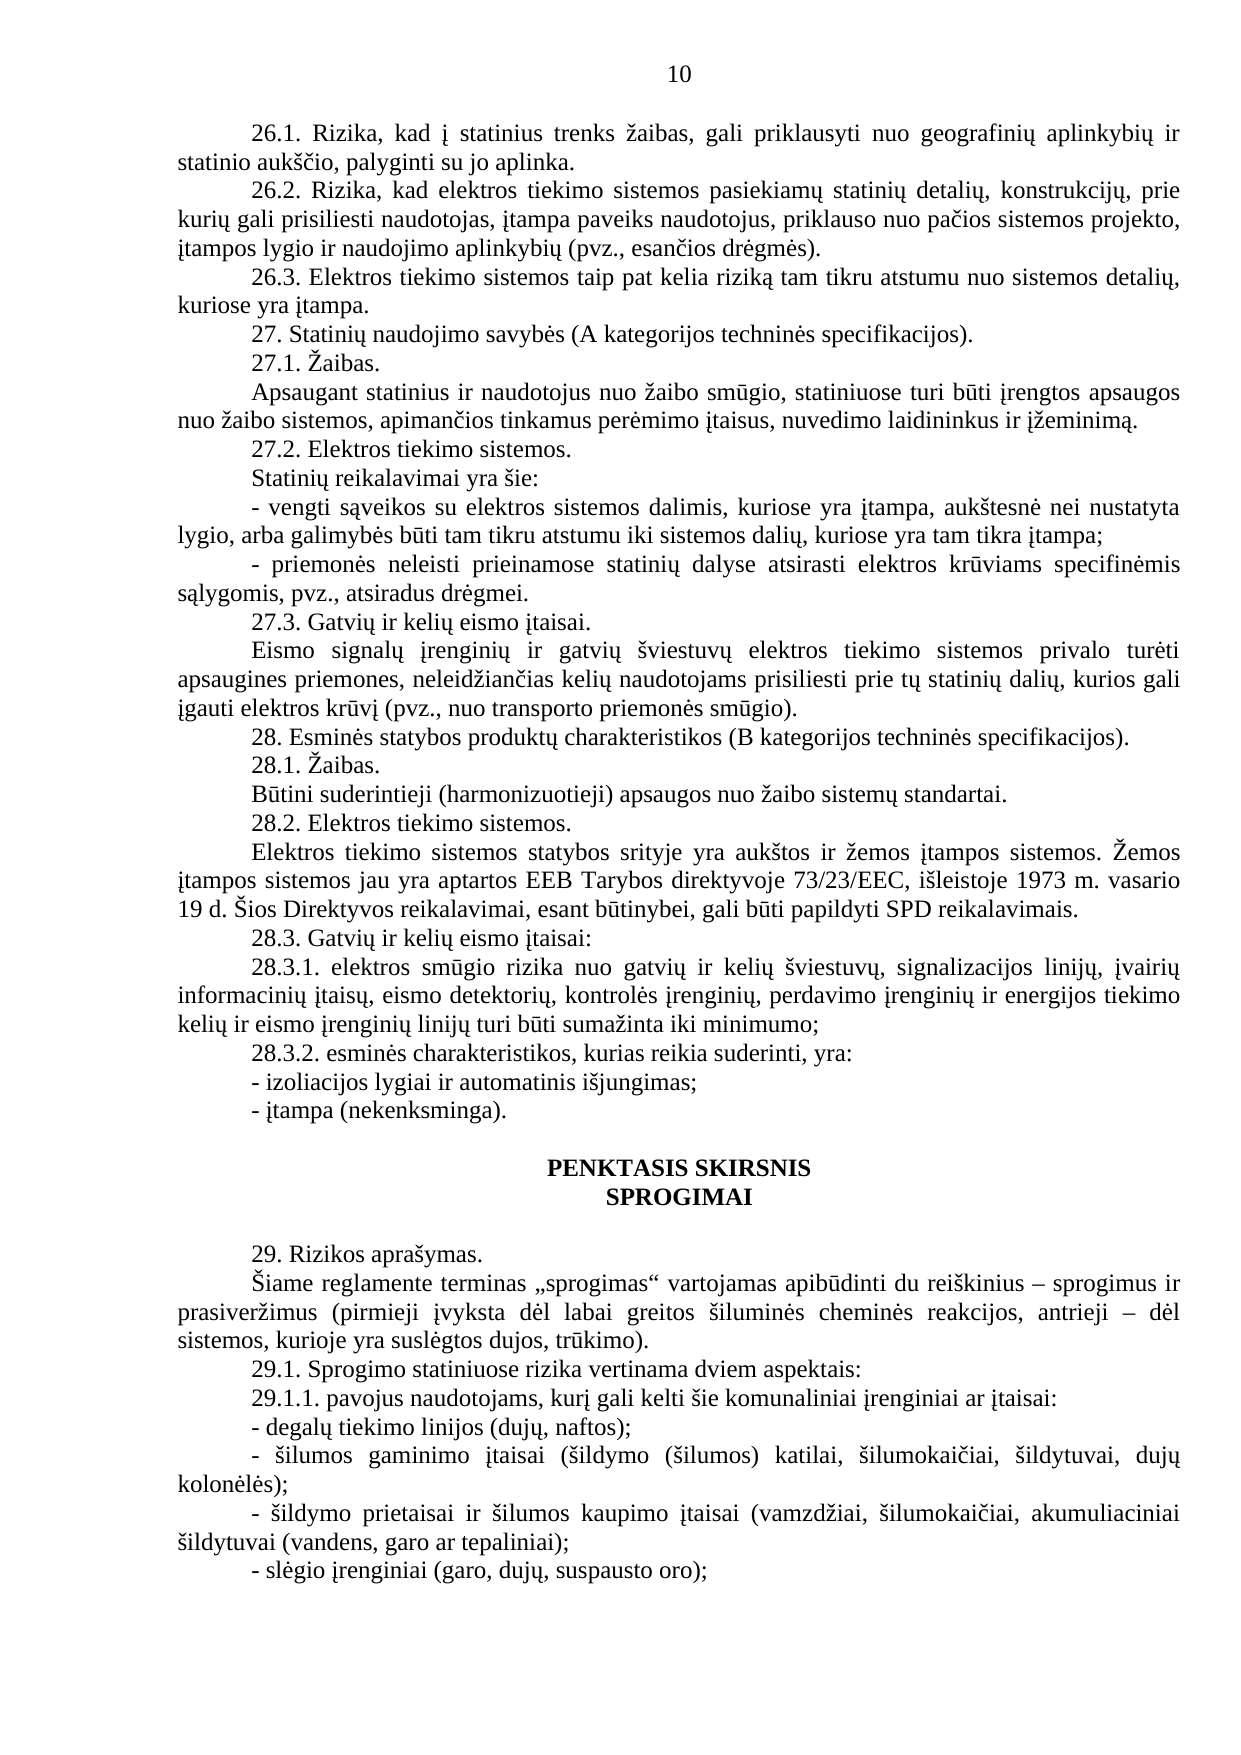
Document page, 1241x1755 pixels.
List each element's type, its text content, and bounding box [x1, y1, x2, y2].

text 29.1.1. pavojus naudotojams, kurį gali kelti šie komunaliniai įrenginiai ar įtaisai: [177, 1383, 1181, 1412]
text - degalų tiekimo linijos (dujų, naftos); [177, 1412, 1181, 1441]
text Šiame reglamente terminas „sprogimas“ vartojamas apibūdinti du reiškinius – sprogimus ir prasiveržimus (pirmieji įvyksta dėl labai greitos šiluminės cheminės reakcijos, antrieji – dėl sistemos, kurioje yra suslėgtos dujos, trūkimo). [177, 1268, 1181, 1354]
text Elektros tiekimo sistemos statybos srityje yra aukštos ir žemos įtampos sistemos. Žemos įtampos sistemos jau yra aptartos EEB Tarybos direktyvoje 73/23/EEC, išleistoje 1973 m. vasario 19 d. Šios Direktyvos reikalavimai, esant būtinybei, gali būti papildyti SPD reikalavimais. [177, 837, 1181, 923]
text 26.2. Rizika, kad elektros tiekimo sistemos pasiekiamų statinių detalių, konstrukcijų, prie kurių gali prisiliesti naudotojas, įtampa paveiks naudotojus, priklauso nuo pačios sistemos projekto, įtampos lygio ir naudojimo aplinkybių (pvz., esančios drėgmės). [177, 176, 1181, 262]
text Statinių reikalavimai yra šie: [177, 463, 1181, 492]
text Penktasis skirsnis [177, 1153, 1181, 1182]
text - izoliacijos lygiai ir automatinis išjungimas; [177, 1067, 1181, 1096]
text 29. Rizikos aprašymas. [177, 1239, 1181, 1268]
text 28. Esminės statybos produktų charakteristikos (B kategorijos techninės specifikacijos). [177, 722, 1181, 751]
text - šilumos gaminimo įtaisai (šildymo (šilumos) katilai, šilumokaičiai, šildytuvai, dujų kolonėlės); [177, 1441, 1181, 1498]
text 26.1. Rizika, kad į statinius trenks žaibas, gali priklausyti nuo geografinių aplinkybių ir statinio aukščio, palyginti su jo aplinka. [177, 118, 1181, 176]
text 27.1. Žaibas. [177, 348, 1181, 377]
text 28.3.2. esminės charakteristikos, kurias reikia suderinti, yra: [177, 1038, 1181, 1067]
text - įtampa (nekenksminga). [177, 1096, 1181, 1124]
text - vengti sąveikos su elektros sistemos dalimis, kuriose yra įtampa, aukštesnė nei nustatyta lygio, arba galimybės būti tam tikru atstumu iki sistemos dalių, kuriose yra tam tikra įtampa; [177, 492, 1181, 549]
text - slėgio įrenginiai (garo, dujų, suspausto oro); [177, 1556, 1181, 1584]
text Sprogimai [177, 1182, 1181, 1211]
text 27.3. Gatvių ir kelių eismo įtaisai. [177, 607, 1181, 636]
text - šildymo prietaisai ir šilumos kaupimo įtaisai (vamzdžiai, šilumokaičiai, akumuliaciniai šildytuvai (vandens, garo ar tepaliniai); [177, 1498, 1181, 1556]
text 28.2. Elektros tiekimo sistemos. [177, 808, 1181, 837]
text 28.3.1. elektros smūgio rizika nuo gatvių ir kelių šviestuvų, signalizacijos linijų, įvairių informacinių įtaisų, eismo detektorių, kontrolės įrenginių, perdavimo įrenginių ir energijos tiekimo kelių ir eismo įrenginių linijų turi būti sumažinta iki minimumo; [177, 952, 1181, 1038]
text 29.1. Sprogimo statiniuose rizika vertinama dviem aspektais: [177, 1354, 1181, 1383]
text 28.1. Žaibas. [177, 751, 1181, 779]
text Būtini suderintieji (harmonizuotieji) apsaugos nuo žaibo sistemų standartai. [177, 779, 1181, 808]
text 26.3. Elektros tiekimo sistemos taip pat kelia riziką tam tikru atstumu nuo sistemos detalių, kuriose yra įtampa. [177, 262, 1181, 319]
text 28.3. Gatvių ir kelių eismo įtaisai: [177, 923, 1181, 952]
text 27.2. Elektros tiekimo sistemos. [177, 434, 1181, 463]
text - priemonės neleisti prieinamose statinių dalyse atsirasti elektros krūviams specifinėmis sąlygomis, pvz., atsiradus drėgmei. [177, 549, 1181, 607]
text Apsaugant statinius ir naudotojus nuo žaibo smūgio, statiniuose turi būti įrengtos apsaugos nuo žaibo sistemos, apimančios tinkamus perėmimo įtaisus, nuvedimo laidininkus ir įžeminimą. [177, 377, 1181, 434]
text Eismo signalų įrenginių ir gatvių šviestuvų elektros tiekimo sistemos privalo turėti apsaugines priemones, neleidžiančias kelių naudotojams prisiliesti prie tų statinių dalių, kurios gali įgauti elektros krūvį (pvz., nuo transporto priemonės smūgio). [177, 636, 1181, 722]
text 27. Statinių naudojimo savybės (A kategorijos techninės specifikacijos). [177, 319, 1181, 348]
